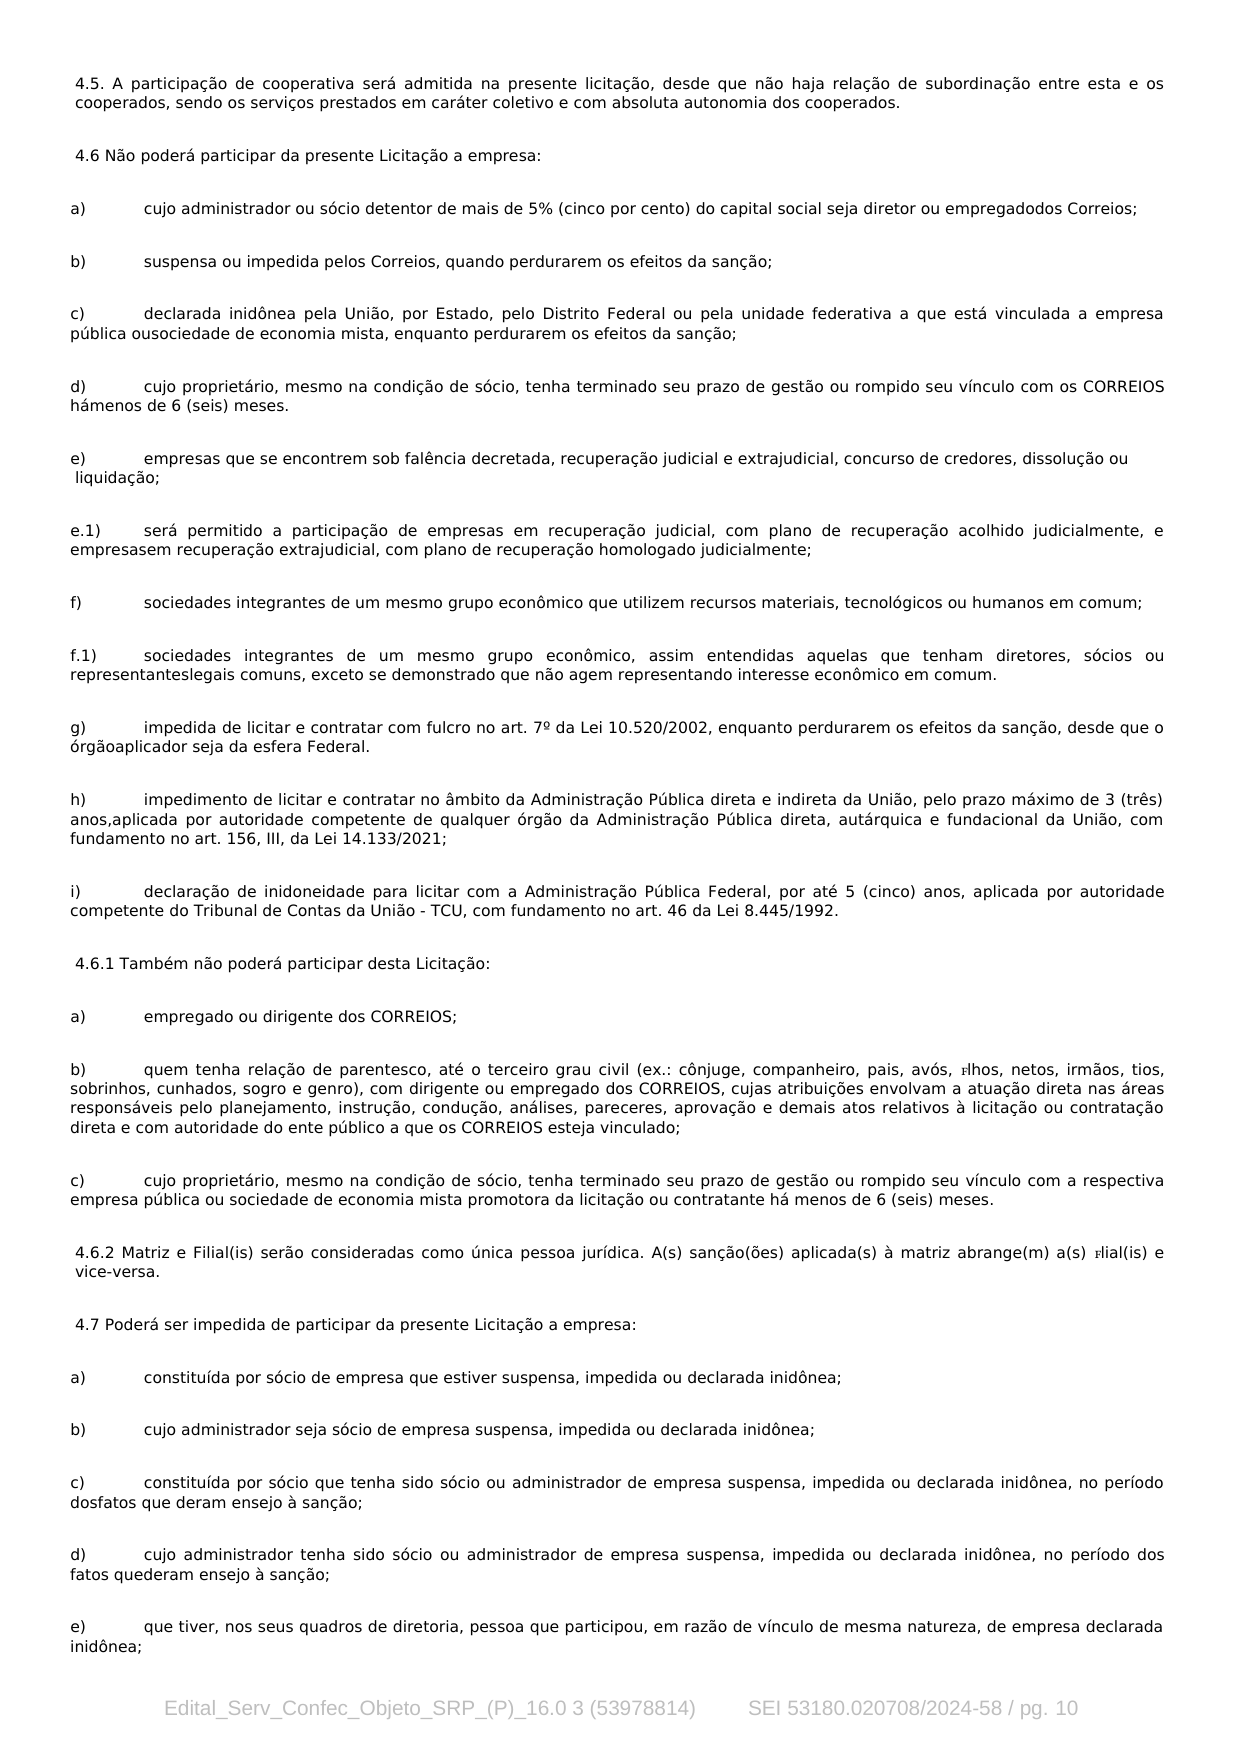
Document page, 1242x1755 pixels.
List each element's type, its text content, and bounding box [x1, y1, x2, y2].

list será permitido a participação de empresas em recuperação judicial, com plano de recuperação acolhido judicialmente, e empresasem recuperação extrajudicial, com plano de recuperação homologado judicialmente; [70, 522, 1166, 559]
list cujo administrador tenha sido sócio ou administrador de empresa suspensa, impedida ou declarada inidônea, no período dos fatos quederam ensejo à sanção; [70, 1546, 1166, 1584]
list cujo proprietário, mesmo na condição de sócio, tenha terminado seu prazo de gestão ou rompido seu vínculo com os CORREIOS hámenos de 6 (seis) meses. [70, 377, 1166, 415]
text 4.6 Não poderá participar da presente Licitação a empresa: [75, 147, 1166, 165]
list que tiver, nos seus quadros de diretoria, pessoa que participou, em razão de vínculo de mesma natureza, de empresa declarada inidônea; [70, 1618, 1166, 1656]
list cujo administrador ou sócio detentor de mais de 5% (cinco por cento) do capital social seja diretor ou empregadodos Correios; [70, 200, 1166, 218]
list empresas que se encontrem sob falência decretada, recuperação judicial e extrajudicial, concurso de credores, dissolução ou [70, 450, 1166, 468]
text 4.7 Poderá ser impedida de participar da presente Licitação a empresa: [75, 1316, 1166, 1334]
list impedida de licitar e contratar com fulcro no art. 7º da Lei 10.520/2002, enquanto perdurarem os efeitos da sanção, desde que o órgãoaplicador seja da esfera Federal. [70, 719, 1166, 757]
list sociedades integrantes de um mesmo grupo econômico, assim entendidas aquelas que tenham diretores, sócios ou representanteslegais comuns, exceto se demonstrado que não agem representando interesse econômico em comum. [70, 647, 1166, 684]
list sociedades integrantes de um mesmo grupo econômico que utilizem recursos materiais, tecnológicos ou humanos em comum; [70, 594, 1166, 612]
list cujo administrador seja sócio de empresa suspensa, impedida ou declarada inidônea; [70, 1421, 1166, 1439]
list quem tenha relação de parentesco, até o terceiro grau civil (ex.: cônjuge, companheiro, pais, avós, lhos, netos, irmãos, tios, sobrinhos, cunhados, sogro e genro), com dirigente ou empregado dos CORREIOS, cujas atribuições envolvam a atuação direta nas áreas responsáveis pelo planejamento, instrução, condução, análises, pareceres, aprovação e demais atos relativos à licitação ou contratação direta e com autoridade do ente público a que os CORREIOS esteja vinculado; [70, 1060, 1166, 1137]
list empregado ou dirigente dos CORREIOS; [70, 1008, 1166, 1026]
text 4.5. A participação de cooperativa será admitida na presente licitação, desde que não haja relação de subordinação entre esta e os cooperados, sendo os serviços prestados em caráter coletivo e com absoluta autonomia dos cooperados. [75, 75, 1166, 113]
list declarada inidônea pela União, por Estado, pelo Distrito Federal ou pela unidade federativa a que está vinculada a empresa pública ousociedade de economia mista, enquanto perdurarem os efeitos da sanção; [70, 305, 1166, 343]
list declaração de inidoneidade para licitar com a Administração Pública Federal, por até 5 (cinco) anos, aplicada por autoridade competente do Tribunal de Contas da União - TCU, com fundamento no art. 46 da Lei 8.445/1992. [70, 883, 1166, 921]
list suspensa ou impedida pelos Correios, quando perdurarem os efeitos da sanção; [70, 253, 1166, 271]
list constituída por sócio que tenha sido sócio ou administrador de empresa suspensa, impedida ou declarada inidônea, no período dosfatos que deram ensejo à sanção; [70, 1474, 1166, 1512]
text liquidação; [75, 469, 1166, 487]
list impedimento de licitar e contratar no âmbito da Administração Pública direta e indireta da União, pelo prazo máximo de 3 (três) anos,aplicada por autoridade competente de qualquer órgão da Administração Pública direta, autárquica e fundacional da União, com fundamento no art. 156, III, da Lei 14.133/2021; [70, 791, 1166, 848]
list cujo proprietário, mesmo na condição de sócio, tenha terminado seu prazo de gestão ou rompido seu vínculo com a respectiva empresa pública ou sociedade de economia mista promotora da licitação ou contratante há menos de 6 (seis) meses. [70, 1172, 1166, 1209]
text 4.6.2 Matriz e Filial(is) serão consideradas como única pessoa jurídica. A(s) sanção(ões) aplicada(s) à matriz abrange(m) a(s) lial(is) e vice-versa. [75, 1244, 1166, 1281]
text 4.6.1 Também não poderá participar desta Licitação: [75, 955, 1166, 973]
list constituída por sócio de empresa que estiver suspensa, impedida ou declarada inidônea; [70, 1369, 1166, 1387]
